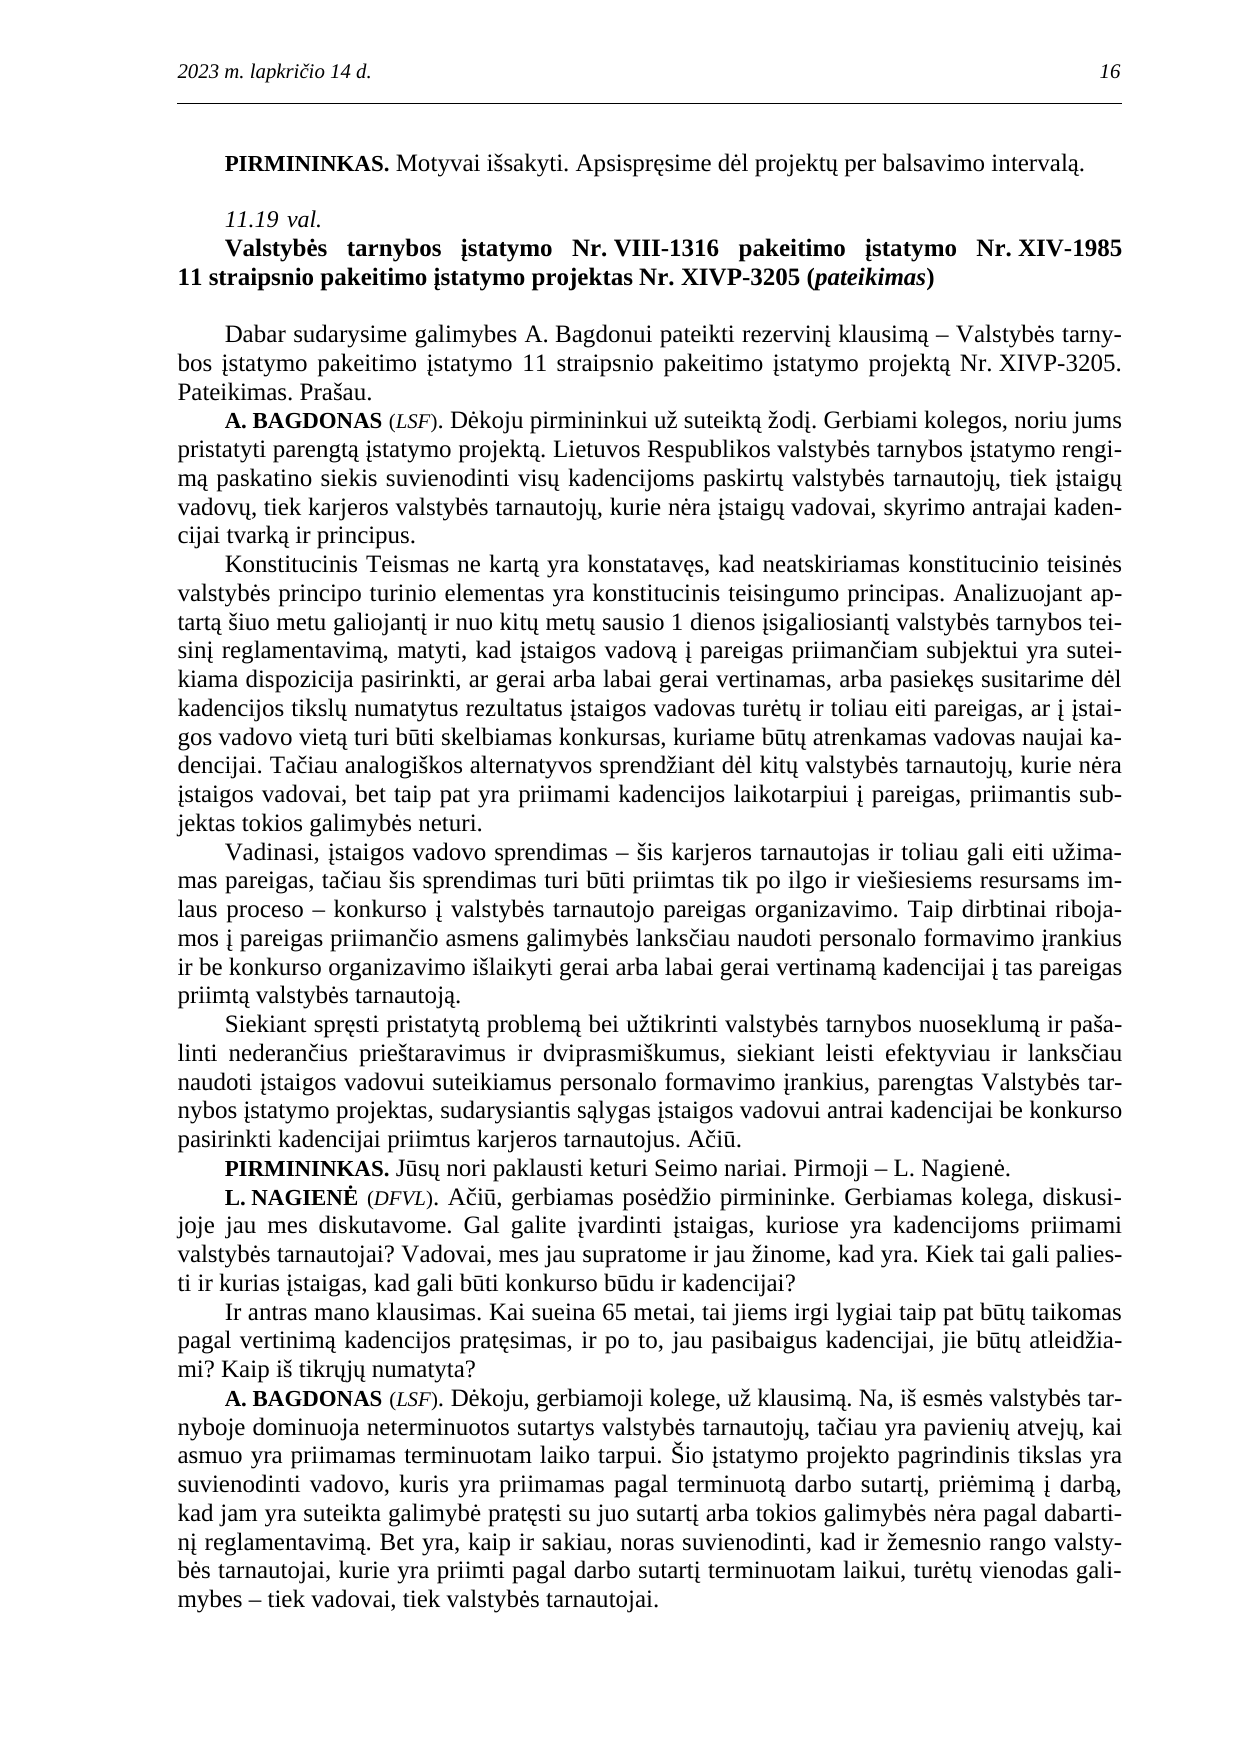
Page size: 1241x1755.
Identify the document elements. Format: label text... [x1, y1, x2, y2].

text A. BAGDONAS (LSF). Dė­ko­ju pir­mi­nin­kui už su­teik­tą žo­dį. Ger­bia­mi ko­le­gos, no­riu jums pri­sta­ty­ti pa­reng­tą įsta­ty­mo pro­jek­tą. Lie­tu­vos Res­pub­li­kos vals­ty­bės tar­ny­bos įsta­ty­mo ren­gi­mą pa­ska­ti­no sie­kis su­vie­no­din­ti vi­sų ka­den­ci­joms pa­skir­tų vals­ty­bės tar­nau­to­jų, tiek įstai­gų va­do­vų, tiek kar­je­ros vals­ty­bės tar­nau­to­jų, ku­rie nė­ra įstai­gų va­do­vai, sky­ri­mo ant­ra­jai ka­den­ci­jai tvar­ką ir prin­ci­pus. [177, 405, 1122, 549]
text Da­bar su­da­ry­si­me ga­li­my­bes A. Bag­do­nui pa­teik­ti re­zer­vi­nį klau­si­mą – Vals­ty­bės tar­ny­bos įsta­ty­mo pa­kei­ti­mo įsta­ty­mo 11 straips­nio pa­kei­ti­mo įsta­ty­mo pro­jek­tą Nr. XIVP-3205. Pa­tei­ki­mas. Pra­šau. [177, 319, 1122, 405]
text PIRMININKAS. Mo­ty­vai iš­sa­ky­ti. Ap­si­sprę­si­me dėl pro­jek­tų per bal­sa­vi­mo in­ter­va­lą. [177, 148, 1122, 176]
text Sie­kiant spręs­ti pri­sta­ty­tą pro­ble­mą bei už­tik­rin­ti vals­ty­bės tar­ny­bos nuo­sek­lu­mą ir pa­ša­lin­ti ne­de­ran­čius prieš­ta­ra­vi­mus ir dvi­pras­miš­ku­mus, sie­kiant leis­ti efek­ty­viau ir lanks­čiau nau­do­ti įstai­gos va­do­vui su­tei­kia­mus per­so­na­lo for­ma­vi­mo įran­kius, pa­reng­tas Vals­ty­bės tar­ny­bos įsta­ty­mo pro­jek­tas, su­da­ry­sian­tis są­ly­gas įstai­gos va­do­vui ant­rai ka­den­ci­jai be kon­kur­so pa­si­rink­ti ka­den­ci­jai pri­im­tus kar­je­ros tar­nau­to­jus. Ačiū. [177, 1009, 1122, 1153]
text PIRMININKAS. Jū­sų no­ri pa­klaus­ti ke­tu­ri Sei­mo na­riai. Pir­mo­ji – L. Na­gie­nė. [177, 1153, 1122, 1182]
text Vals­ty­bės tar­ny­bos įsta­ty­mo Nr. VIII-1316 pa­kei­ti­mo įsta­ty­mo Nr. XIV-1985 11 straips­nio pa­kei­ti­mo įsta­ty­mo pro­jek­tas Nr. XIVP-3205 (pa­tei­ki­mas) [177, 233, 1122, 290]
text L. NAGIENĖ (DFVL). Ačiū, ger­bia­mas po­sė­džio pir­mi­nin­ke. Ger­bia­mas ko­le­ga, dis­ku­si­jo­je jau mes dis­ku­ta­vo­me. Gal ga­li­te įvar­din­ti įstai­gas, ku­rio­se yra ka­den­ci­joms pri­ima­mi vals­ty­bės tar­nau­to­jai? Va­do­vai, mes jau su­pra­to­me ir jau ži­no­me, kad yra. Kiek tai ga­li pa­lies­ti ir ku­rias įstai­gas, kad ga­li bū­ti kon­kur­so bū­du ir ka­den­ci­jai? [177, 1182, 1122, 1297]
text 11.19 val. [224, 205, 1122, 233]
text Ir ant­ras ma­no klau­si­mas. Kai su­ei­na 65 me­tai, tai jiems ir­gi ly­giai taip pat bū­tų tai­ko­mas pa­gal ver­ti­ni­mą ka­den­ci­jos pra­tę­si­mas, ir po to, jau pa­si­bai­gus ka­den­ci­jai, jie bū­tų at­lei­džia­mi? Kaip iš tik­rų­jų nu­ma­ty­ta? [177, 1297, 1122, 1383]
text A. BAGDONAS (LSF). Dė­ko­ju, ger­bia­mo­ji ko­le­ge, už klau­si­mą. Na, iš es­mės vals­ty­bės tar­ny­bo­je do­mi­nuo­ja ne­ter­mi­nuo­tos su­tar­tys vals­ty­bės tar­nau­to­jų, ta­čiau yra pa­vie­nių at­ve­jų, kai as­muo yra pri­ima­mas ter­mi­nuo­tam lai­ko tar­pui. Šio įsta­ty­mo pro­jek­to pa­grin­di­nis tiks­las yra su­vie­no­din­ti va­do­vo, ku­ris yra pri­ima­mas pa­gal ter­mi­nuo­tą dar­bo su­tar­tį, pri­ėmi­mą į dar­bą, kad jam yra su­teik­ta ga­li­my­bė pra­tęs­ti su juo su­tar­tį ar­ba to­kios ga­li­my­bės nė­ra pa­gal da­bar­ti­nį reg­la­men­ta­vi­mą. Bet yra, kaip ir sa­kiau, no­ras su­vie­no­din­ti, kad ir že­mes­nio ran­go vals­ty­bės tar­nau­to­jai, ku­rie yra pri­im­ti pa­gal dar­bo su­tar­tį ter­mi­nuo­tam lai­kui, tu­rė­tų vie­no­das ga­li­my­bes – tiek va­do­vai, tiek vals­ty­bės tar­nau­to­jai. [177, 1383, 1122, 1613]
text Kon­sti­tu­ci­nis Teis­mas ne kar­tą yra kon­sta­ta­vęs, kad ne­at­ski­ria­mas kon­sti­tu­ci­nio tei­si­nės vals­ty­bės prin­ci­po tu­ri­nio ele­men­tas yra kon­sti­tu­ci­nis tei­sin­gu­mo prin­ci­pas. Ana­li­zuo­jant ap­tar­tą šiuo me­tu ga­lio­jan­tį ir nuo ki­tų me­tų sau­sio 1 die­nos įsi­ga­lio­sian­tį vals­ty­bės tar­ny­bos tei­si­nį reg­la­men­ta­vi­mą, ma­ty­ti, kad įstai­gos va­do­vą į pa­rei­gas pri­iman­čiam sub­jek­tui yra su­tei­kia­ma dis­po­zi­ci­ja pa­si­rink­ti, ar ge­rai ar­ba la­bai ge­rai ver­ti­na­mas, ar­ba pa­sie­kęs su­si­ta­ri­me dėl ka­den­ci­jos tiks­lų nu­ma­ty­tus re­zul­ta­tus įstai­gos va­do­vas tu­rė­tų ir to­liau ei­ti pa­rei­gas, ar į įstai­gos va­do­vo vie­tą tu­ri bū­ti skel­bia­mas kon­kur­sas, ku­ria­me bū­tų at­ren­ka­mas va­do­vas nau­jai ka­den­ci­jai. Ta­čiau ana­lo­giš­kos al­ter­na­ty­vos spren­džiant dėl ki­tų vals­ty­bės tar­nau­to­jų, ku­rie nė­ra įstai­gos va­do­vai, bet taip pat yra pri­ima­mi ka­den­ci­jos lai­ko­tar­piui į pa­rei­gas, pri­iman­tis sub­jek­tas to­kios ga­li­my­bės ne­tu­ri. [177, 549, 1122, 837]
text Va­di­na­si, įstai­gos va­do­vo spren­di­mas – šis kar­je­ros tar­nau­to­jas ir to­liau ga­li ei­ti už­ima­mas pa­rei­gas, ta­čiau šis spren­di­mas tu­ri bū­ti pri­im­tas tik po il­go ir vie­šie­siems re­sur­sams im­laus pro­ce­so – kon­kur­so į vals­ty­bės tar­nau­to­jo pa­rei­gas or­ga­ni­za­vi­mo. Taip dirb­ti­nai ri­bo­ja­mos į pa­rei­gas pri­iman­čio as­mens ga­li­my­bės lanks­čiau nau­do­ti per­so­na­lo for­ma­vi­mo įran­kius ir be kon­kur­so or­ga­ni­za­vi­mo iš­lai­ky­ti ge­rai ar­ba la­bai ge­rai ver­ti­na­mą ka­den­ci­jai į tas pa­rei­gas pri­im­tą vals­ty­bės tar­nau­to­ją. [177, 837, 1122, 1009]
